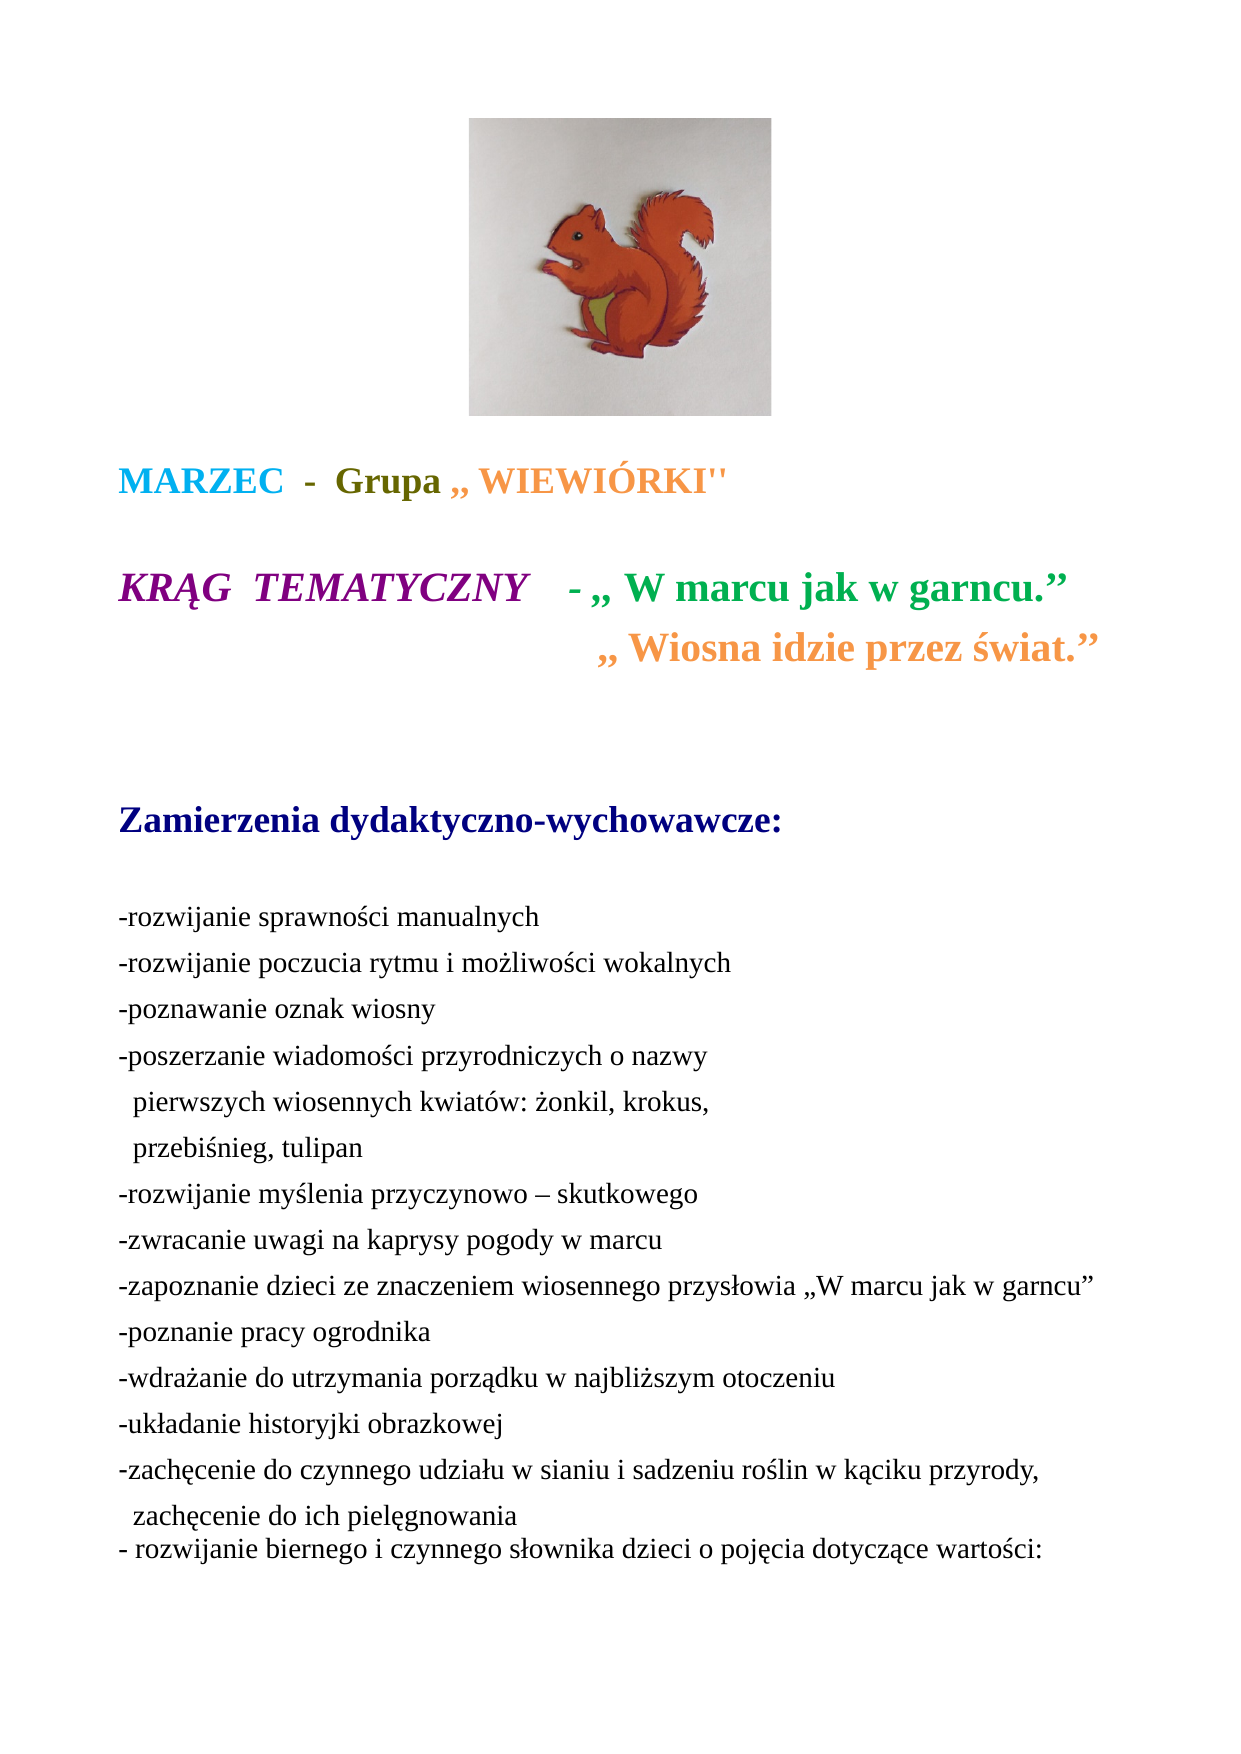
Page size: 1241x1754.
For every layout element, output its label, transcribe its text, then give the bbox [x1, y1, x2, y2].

text Zamierzenia dydaktyczno-wychowawcze: [118, 798, 1122, 841]
text -poznanie pracy ogrodnika [118, 1314, 1122, 1347]
text MARZEC - Grupa ,, WIEWIÓRKI'' [118, 459, 1122, 502]
text pierwszych wiosennych kwiatów: żonkil, krokus, [118, 1084, 1122, 1117]
text -poszerzanie wiadomości przyrodniczych o nazwy [118, 1038, 1122, 1071]
text przebiśnieg, tulipan [118, 1130, 1122, 1163]
text -rozwijanie sprawności manualnych [118, 899, 1122, 933]
text -zwracanie uwagi na kaprysy pogody w marcu [118, 1222, 1122, 1255]
text -układanie historyjki obrazkowej [118, 1406, 1122, 1439]
text zachęcenie do ich pielęgnowania - rozwijanie biernego i czynnego słownika dzieci o pojęcia dotyczące wartości: [118, 1498, 1122, 1565]
text -wdrażanie do utrzymania porządku w najbliższym otoczeniu [118, 1360, 1122, 1393]
text -rozwijanie myślenia przyczynowo – skutkowego [118, 1176, 1122, 1209]
text KRĄG TEMATYCZNY - ,, W marcu jak w garncu.’’ [118, 562, 1122, 610]
text -poznawanie oznak wiosny [118, 992, 1122, 1025]
text -zapoznanie dzieci ze znaczeniem wiosennego przysłowia „W marcu jak w garncu” [118, 1268, 1122, 1301]
text -rozwijanie poczucia rytmu i możliwości wokalnych [118, 946, 1122, 979]
text -zachęcenie do czynnego udziału w sianiu i sadzeniu roślin w kąciku przyrody, [118, 1452, 1122, 1486]
text ,, Wiosna idzie przez świat.’’ [118, 622, 1122, 670]
